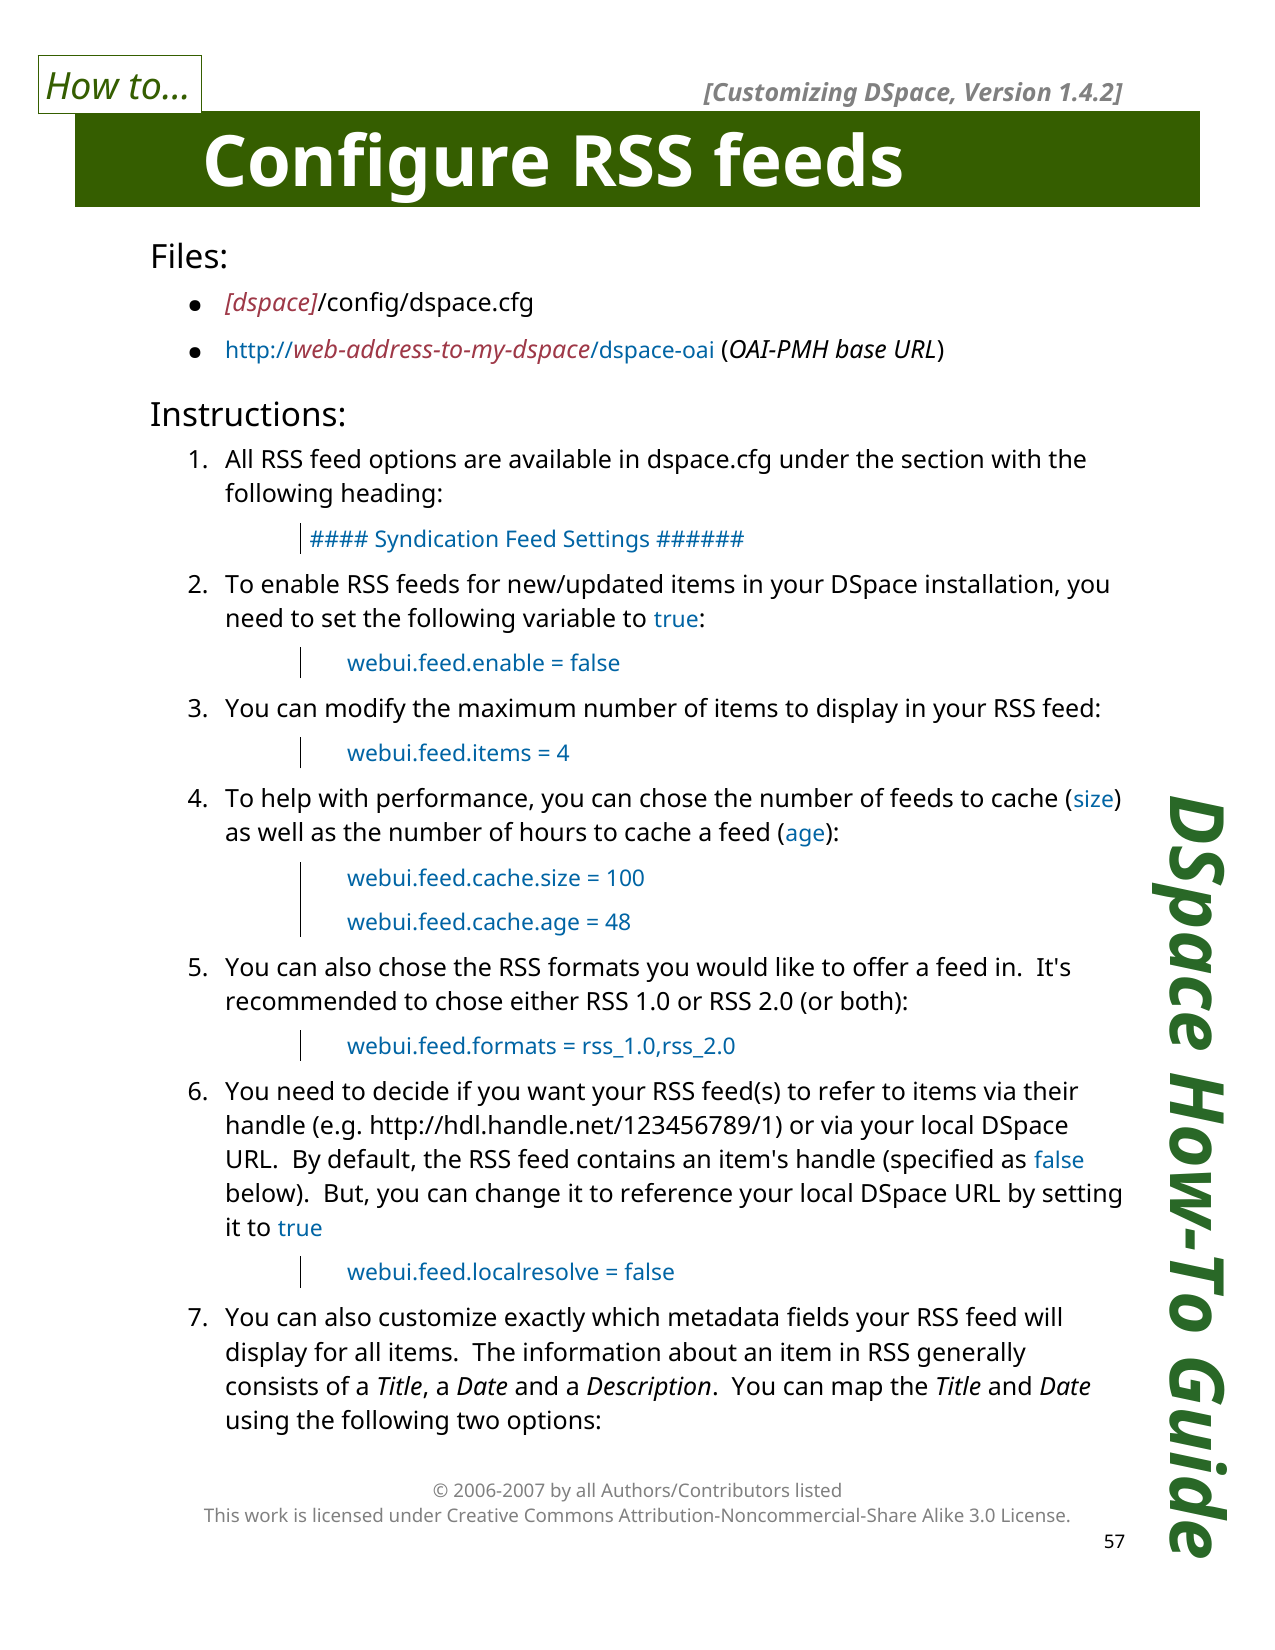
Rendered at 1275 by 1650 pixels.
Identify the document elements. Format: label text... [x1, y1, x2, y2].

list webui.feed.formats = rss_1.0,rss_2.0 [301, 1030, 1125, 1061]
subtitle Configure RSS feeds [75, 111, 1200, 207]
list All RSS feed options are available in dspace.cfg under the section with the following heading: [187, 442, 1125, 510]
list webui.feed.cache.size = 100 [301, 862, 1125, 893]
subtitle Instructions: [150, 390, 1125, 436]
list You can modify the maximum number of items to display in your RSS feed: [187, 691, 1125, 725]
list [dspace]/config/dspace.cfg [187, 285, 1125, 319]
list You need to decide if you want your RSS feed(s) to refer to items via their handle (e.g. http://hdl.handle.net/123456789/1) or via your local DSpace URL. By default, the RSS feed contains an item's handle (specified as false below). But, you can change it to reference your local DSpace URL by setting it to true [187, 1073, 1125, 1244]
list You can also customize exactly which metadata fields your RSS feed will display for all items. The information about an item in RSS generally consists of a Title, a Date and a Description. You can map the Title and Date using the following two options: [187, 1300, 1125, 1436]
list webui.feed.cache.age = 48 [301, 905, 1125, 937]
text #### Syndication Feed Settings ###### [301, 523, 1125, 554]
list You can also chose the RSS formats you would like to offer a feed in. It's recommended to chose either RSS 1.0 or RSS 2.0 (or both): [187, 949, 1125, 1017]
list http://web-address-to-my-dspace/dspace-oai (OAI-PMH base URL) [187, 331, 1125, 365]
list webui.feed.localresolve = false [301, 1256, 1125, 1288]
subtitle Files: [150, 233, 1125, 278]
list webui.feed.items = 4 [301, 737, 1125, 768]
list webui.feed.enable = false [301, 647, 1125, 678]
list To help with performance, you can chose the number of feeds to cache (size) as well as the number of hours to cache a feed (age): [187, 781, 1125, 849]
list To enable RSS feeds for new/updated items in your DSpace installation, you need to set the following variable to true: [187, 566, 1125, 634]
